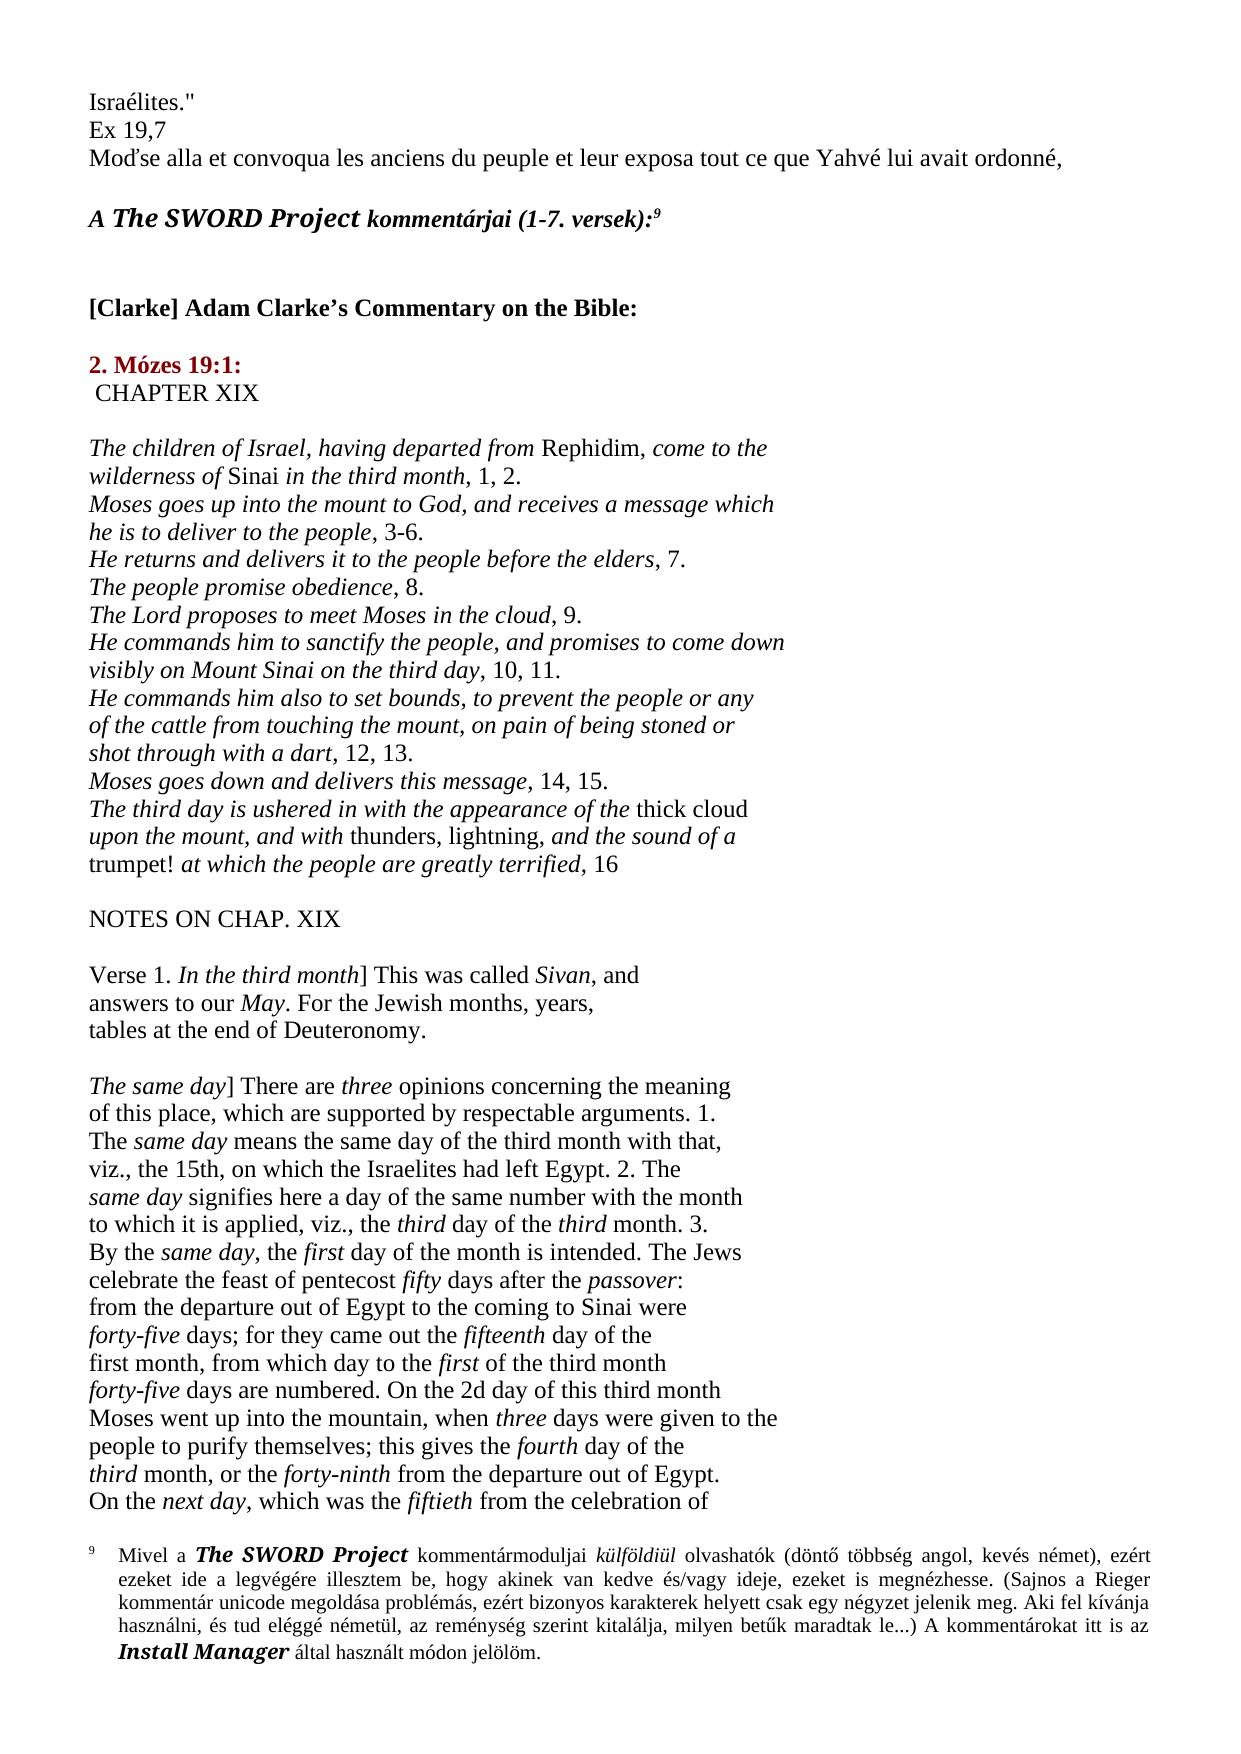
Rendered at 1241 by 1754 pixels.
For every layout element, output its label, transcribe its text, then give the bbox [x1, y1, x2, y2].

text CHAPTER XIX The children of Israel, having departed from Rephidim, come to the wilderness of Sinai in the third month, 1, 2. Moses goes up into the mount to God, and receives a message which he is to deliver to the people, 3-6. He returns and delivers it to the people before the elders, 7. The people promise obedience, 8. The Lord proposes to meet Moses in the cloud, 9. He commands him to sanctify the people, and promises to come down visibly on Mount Sinai on the third day, 10, 11. He commands him also to set bounds, to prevent the people or any of the cattle from touching the mount, on pain of being stoned or shot through with a dart, 12, 13. Moses goes down and delivers this message, 14, 15. The third day is ushered in with the appearance of the thick cloud upon the mount, and with thunders, lightning, and the sound of a trumpet! at which the people are greatly terrified, 16 NOTES ON CHAP. XIX Verse 1. In the third month] This was called Sivan, and answers to our May. For the Jewish months, years, tables at the end of Deuteronomy. The same day] There are three opinions concerning the meaning of this place, which are supported by respectable arguments. 1. The same day means the same day of the third month with that, viz., the 15th, on which the Israelites had left Egypt. 2. The same day signifies here a day of the same number with the month to which it is applied, viz., the third day of the third month. 3. By the same day, the first day of the month is intended. The Jews celebrate the feast of pentecost fifty days after the passover: from the departure out of Egypt to the coming to Sinai were forty-five days; for they came out the fifteenth day of the first month, from which day to the first of the third month forty-five days are numbered. On the 2d day of this third month Moses went up into the mountain, when three days were given to the people to purify themselves; this gives the fourth day of the third month, or the forty-ninth from the departure out of Egypt. On the next day, which was the fiftieth from the celebration of [88, 379, 1152, 1515]
text Mivel a The SWORD Project kommentármoduljai külföldiül olvashatók (döntő többség angol, kevés német), ezért ezeket ide a legvégére illesztem be, hogy akinek van kedve és/vagy ideje, ezeket is megnézhesse. (Sajnos a Rieger kommentár unicode megoldása problémás, ezért bizonyos karakterek helyett csak egy négyzet jelenik meg. Aki fel kívánja használni, és tud eléggé németül, az reménység szerint kitalálja, milyen betűk maradtak le...) A kommentárokat itt is az Install Manager által használt módon jelölöm. [88, 1540, 1152, 1665]
text A The SWORD Project kommentárjai (1-7. versek): [88, 201, 1152, 235]
text Israélites." [88, 88, 1152, 116]
text 2. Mózes 19:1: [88, 351, 1152, 379]
text Ex 19,7 [88, 116, 1152, 144]
text [Clarke] Adam Clarke’s Commentary on the Bible: [88, 294, 1152, 322]
text Moďse alla et convoqua les anciens du peuple et leur exposa tout ce que Yahvé lui avait ordonné, [88, 144, 1152, 172]
